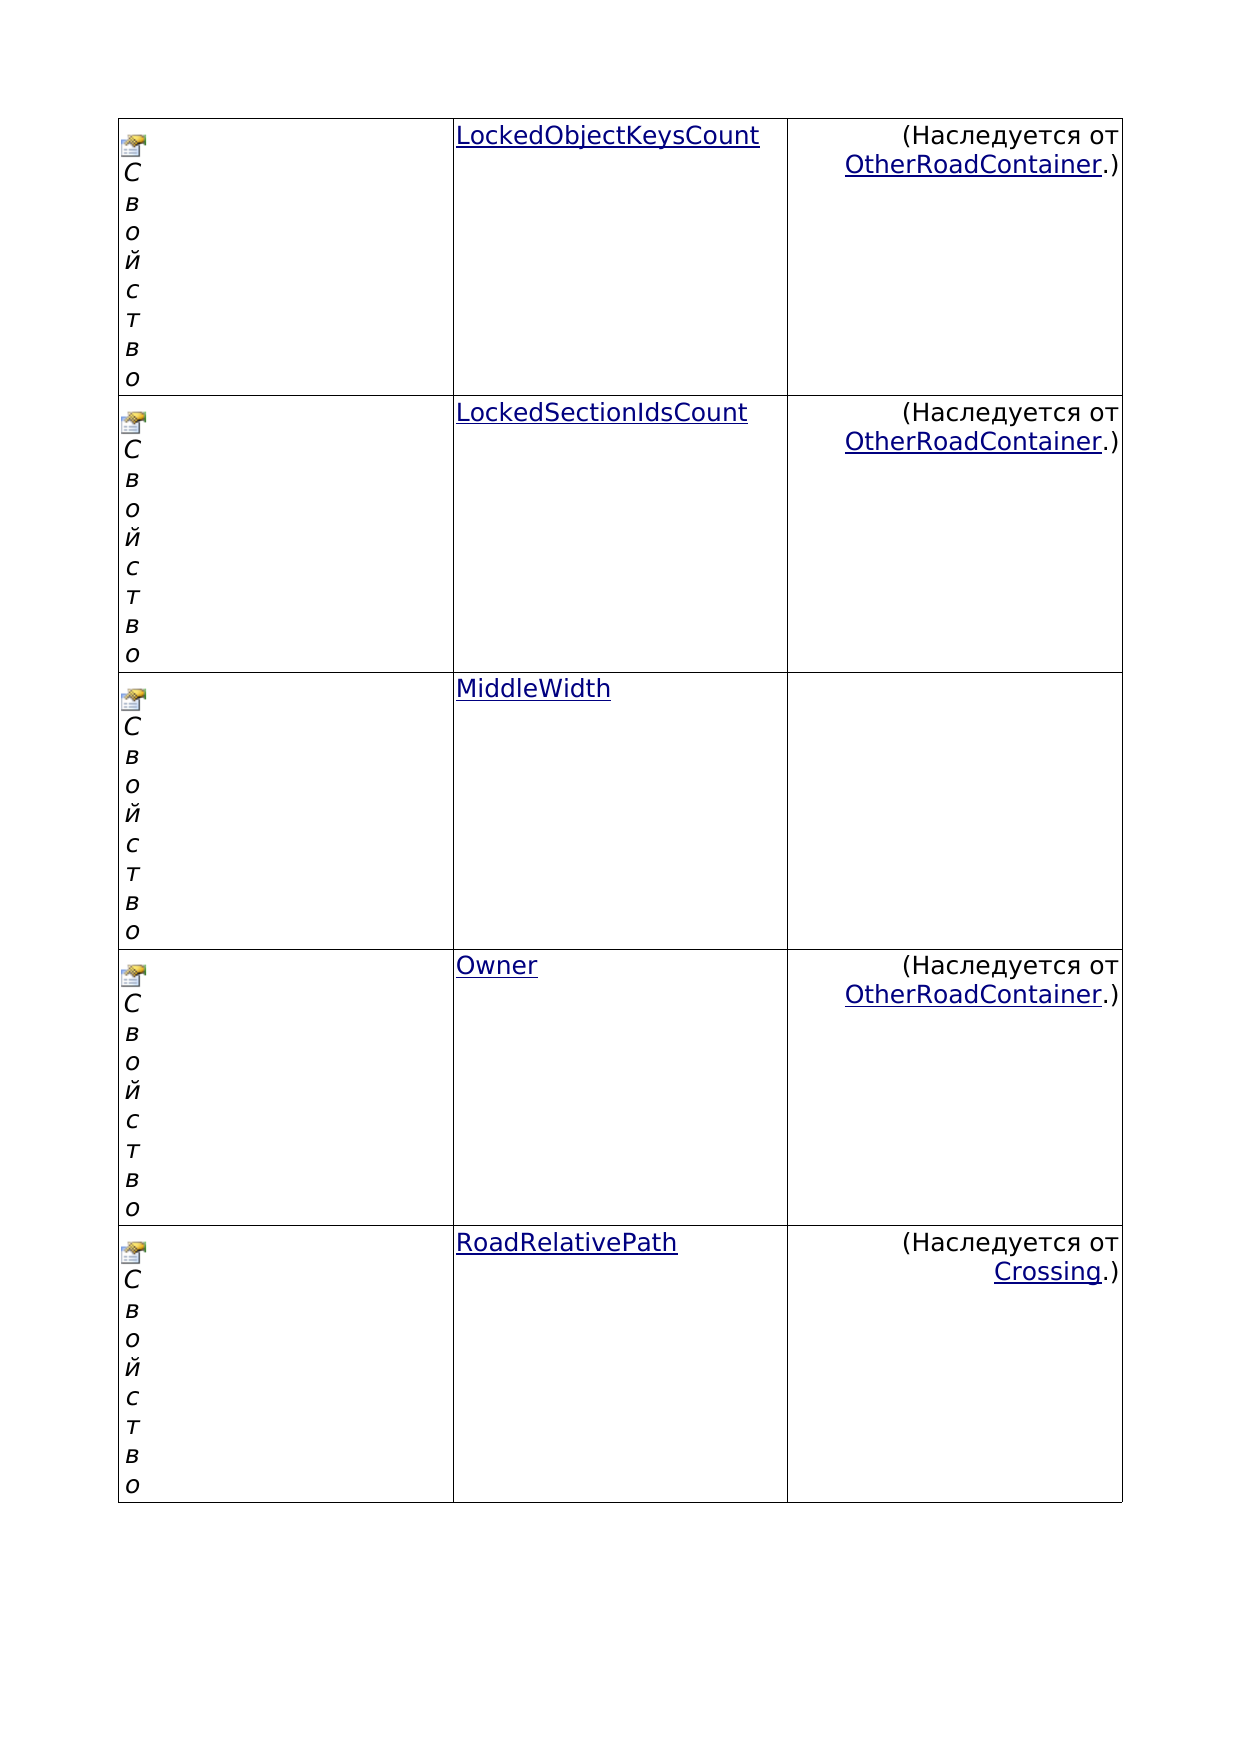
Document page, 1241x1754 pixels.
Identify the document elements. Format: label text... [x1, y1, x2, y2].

picture [121, 1240, 147, 1266]
table_cell Owner [454, 950, 787, 1225]
table_cell (Наследуется от OtherRoadContainer.) [788, 119, 1122, 395]
picture [121, 133, 147, 159]
table_cell [119, 396, 453, 672]
table_cell [119, 673, 453, 948]
table_cell MiddleWidth [454, 673, 787, 948]
picture [121, 687, 147, 713]
table_cell LockedSectionIdsCount [454, 396, 787, 672]
table_cell [788, 673, 1122, 948]
table_cell [119, 950, 453, 1225]
table_cell (Наследуется от Crossing.) [788, 1226, 1122, 1502]
table_cell LockedObjectKeysCount [454, 119, 787, 395]
table_cell (Наследуется от OtherRoadContainer.) [788, 396, 1122, 672]
table_cell [119, 119, 453, 395]
table_cell [119, 1226, 453, 1502]
table_cell RoadRelativePath [454, 1226, 787, 1502]
picture [121, 963, 147, 989]
picture [121, 410, 147, 436]
table_cell (Наследуется от OtherRoadContainer.) [788, 950, 1122, 1225]
